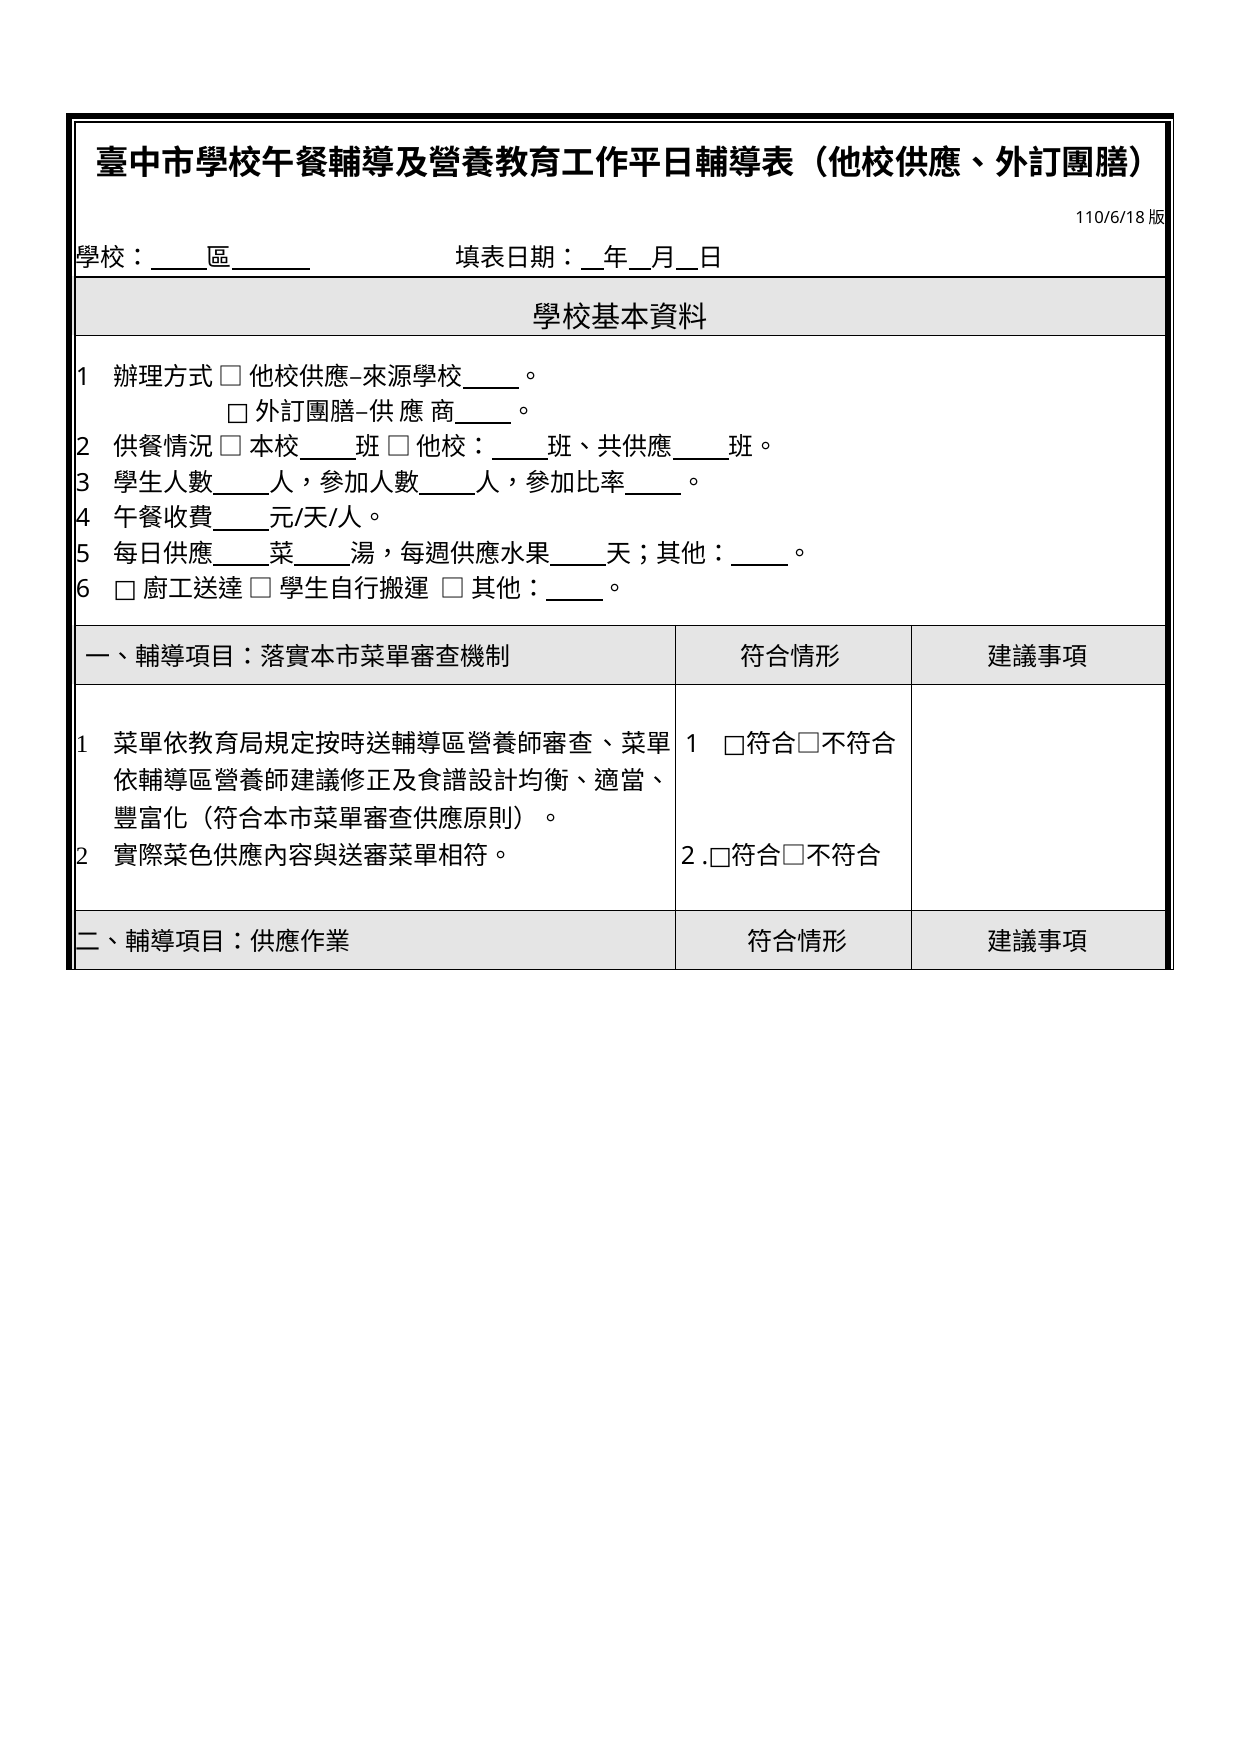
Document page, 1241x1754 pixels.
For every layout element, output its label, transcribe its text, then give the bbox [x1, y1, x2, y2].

table_cell 菜單依教育局規定按時送輔導區營養師審查、菜單依輔導區營養師建議修正及食譜設計均衡、適當、豐富化（符合本市菜單審查供應原則）。 實際菜色供應內容與送審菜單相符。 [76, 685, 675, 910]
table_cell 辦理方式 □ 他校供應–來源學校 。 □ 外訂團膳–供 應 商 。 供餐情況 □ 本校 班 □ 他校： 班、共供應 班。 學生人數 人，參加人數 人，參加比率 。 午餐收費 元/天/人。 每日供應 菜 湯，每週供應水果 天；其他： 。 □ 廚工送達 □ 學生自行搬運 □ 其他： 。 [76, 336, 1165, 625]
table_cell 學校： 區 填表日期： 年 月 日 [76, 235, 1165, 276]
table_cell [912, 685, 1165, 910]
table_header 臺中市學校午餐輔導及營養教育工作平日輔導表（他校供應、外訂團膳） 110/6/18版 [76, 123, 1165, 235]
table_cell 一、輔導項目：落實本市菜單審查機制 [76, 626, 675, 684]
table_cell 建議事項 [912, 911, 1165, 969]
table_cell 學校基本資料 [76, 278, 1165, 335]
table_cell 符合情形 [676, 911, 911, 969]
table_cell 建議事項 [912, 626, 1165, 684]
table_cell □符合□不符合 2 .□符合□不符合 [676, 685, 911, 910]
table_cell 二、輔導項目：供應作業 [76, 911, 675, 969]
table_cell 符合情形 [676, 626, 911, 684]
